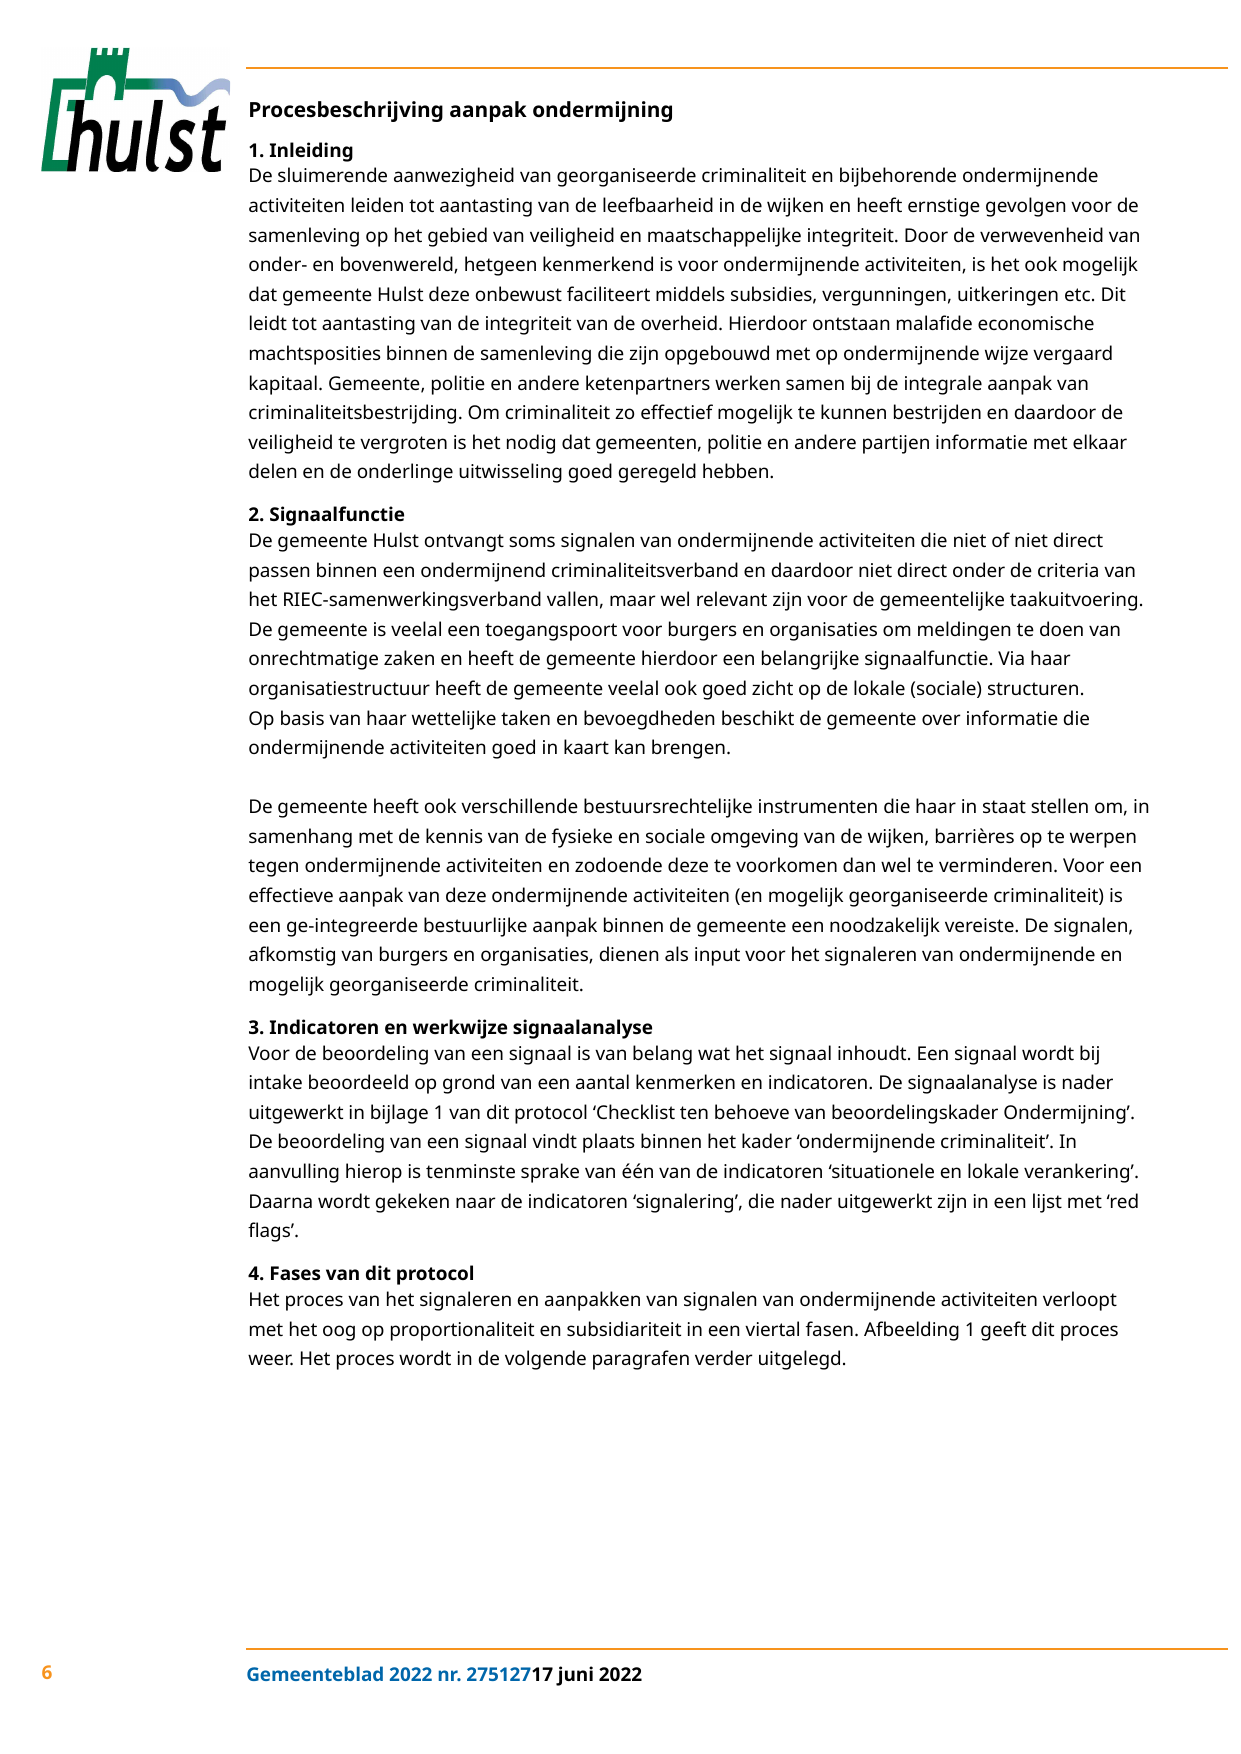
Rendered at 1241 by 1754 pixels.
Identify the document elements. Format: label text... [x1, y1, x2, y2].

text Procesbeschrijving aanpak ondermijning [248, 95, 1152, 123]
text 2. Signaalfunctie [248, 502, 1152, 527]
text De gemeente heeft ook verschillende bestuursrechtelijke instrumenten die haar in staat stellen om, in samenhang met de kennis van de fysieke en sociale omgeving van de wijken, barrières op te werpen tegen ondermijnende activiteiten en zodoende deze te voorkomen dan wel te verminderen. Voor een effectieve aanpak van deze ondermijnende activiteiten (en mogelijk georganiseerde criminaliteit) is een ge-integreerde bestuurlijke aanpak binnen de gemeente een noodzakelijk vereiste. De signalen, afkomstig van burgers en organisaties, dienen als input voor het signaleren van ondermijnende en mogelijk georganiseerde criminaliteit. [248, 793, 1152, 997]
text 1. Inleiding [248, 137, 1152, 163]
text De sluimerende aanwezigheid van georganiseerde criminaliteit en bijbehorende ondermijnende activiteiten leiden tot aantasting van de leefbaarheid in de wijken en heeft ernstige gevolgen voor de samenleving op het gebied van veiligheid en maatschappelijke integriteit. Door de verwevenheid van onder- en bovenwereld, hetgeen kenmerkend is voor ondermijnende activiteiten, is het ook mogelijk dat gemeente Hulst deze onbewust faciliteert middels subsidies, vergunningen, uitkeringen etc. Dit leidt tot aantasting van de integriteit van de overheid. Hierdoor ontstaan malafide economische machtsposities binnen de samenleving die zijn opgebouwd met op ondermijnende wijze vergaard kapitaal. Gemeente, politie en andere ketenpartners werken samen bij de integrale aanpak van criminaliteitsbestrijding. Om criminaliteit zo effectief mogelijk te kunnen bestrijden en daardoor de veiligheid te vergroten is het nodig dat gemeenten, politie en andere partijen informatie met elkaar delen en de onderlinge uitwisseling goed geregeld hebben. [248, 163, 1152, 484]
picture [41, 47, 231, 172]
text Op basis van haar wettelijke taken en bevoegdheden beschikt de gemeente over informatie die ondermijnende activiteiten goed in kaart kan brengen. [248, 705, 1152, 760]
text Het proces van het signaleren en aanpakken van signalen van ondermijnende activiteiten verloopt met het oog op proportionaliteit en subsidiariteit in een viertal fasen. Afbeelding 1 geeft dit proces weer. Het proces wordt in de volgende paragrafen verder uitgelegd. [248, 1286, 1152, 1371]
text 4. Fases van dit protocol [248, 1261, 1152, 1286]
text De gemeente Hulst ontvangt soms signalen van ondermijnende activiteiten die niet of niet direct passen binnen een ondermijnend criminaliteitsverband en daardoor niet direct onder de criteria van het RIEC-samenwerkingsverband vallen, maar wel relevant zijn voor de gemeentelijke taakuitvoering. De gemeente is veelal een toegangspoort voor burgers en organisaties om meldingen te doen van onrechtmatige zaken en heeft de gemeente hierdoor een belangrijke signaalfunctie. Via haar organisatiestructuur heeft de gemeente veelal ook goed zicht op de lokale (sociale) structuren. [248, 527, 1152, 701]
text 3. Indicatoren en werkwijze signaalanalyse [248, 1014, 1152, 1040]
text Voor de beoordeling van een signaal is van belang wat het signaal inhoudt. Een signaal wordt bij intake beoordeeld op grond van een aantal kenmerken en indicatoren. De signaalanalyse is nader uitgewerkt in bijlage 1 van dit protocol ‘Checklist ten behoeve van beoordelingskader Ondermijning’. De beoordeling van een signaal vindt plaats binnen het kader ‘ondermijnende criminaliteit’. In aanvulling hierop is tenminste sprake van één van de indicatoren ‘situationele en lokale verankering’. Daarna wordt gekeken naar de indicatoren ‘signalering’, die nader uitgewerkt zijn in een lijst met ‘red flags’. [248, 1040, 1152, 1243]
